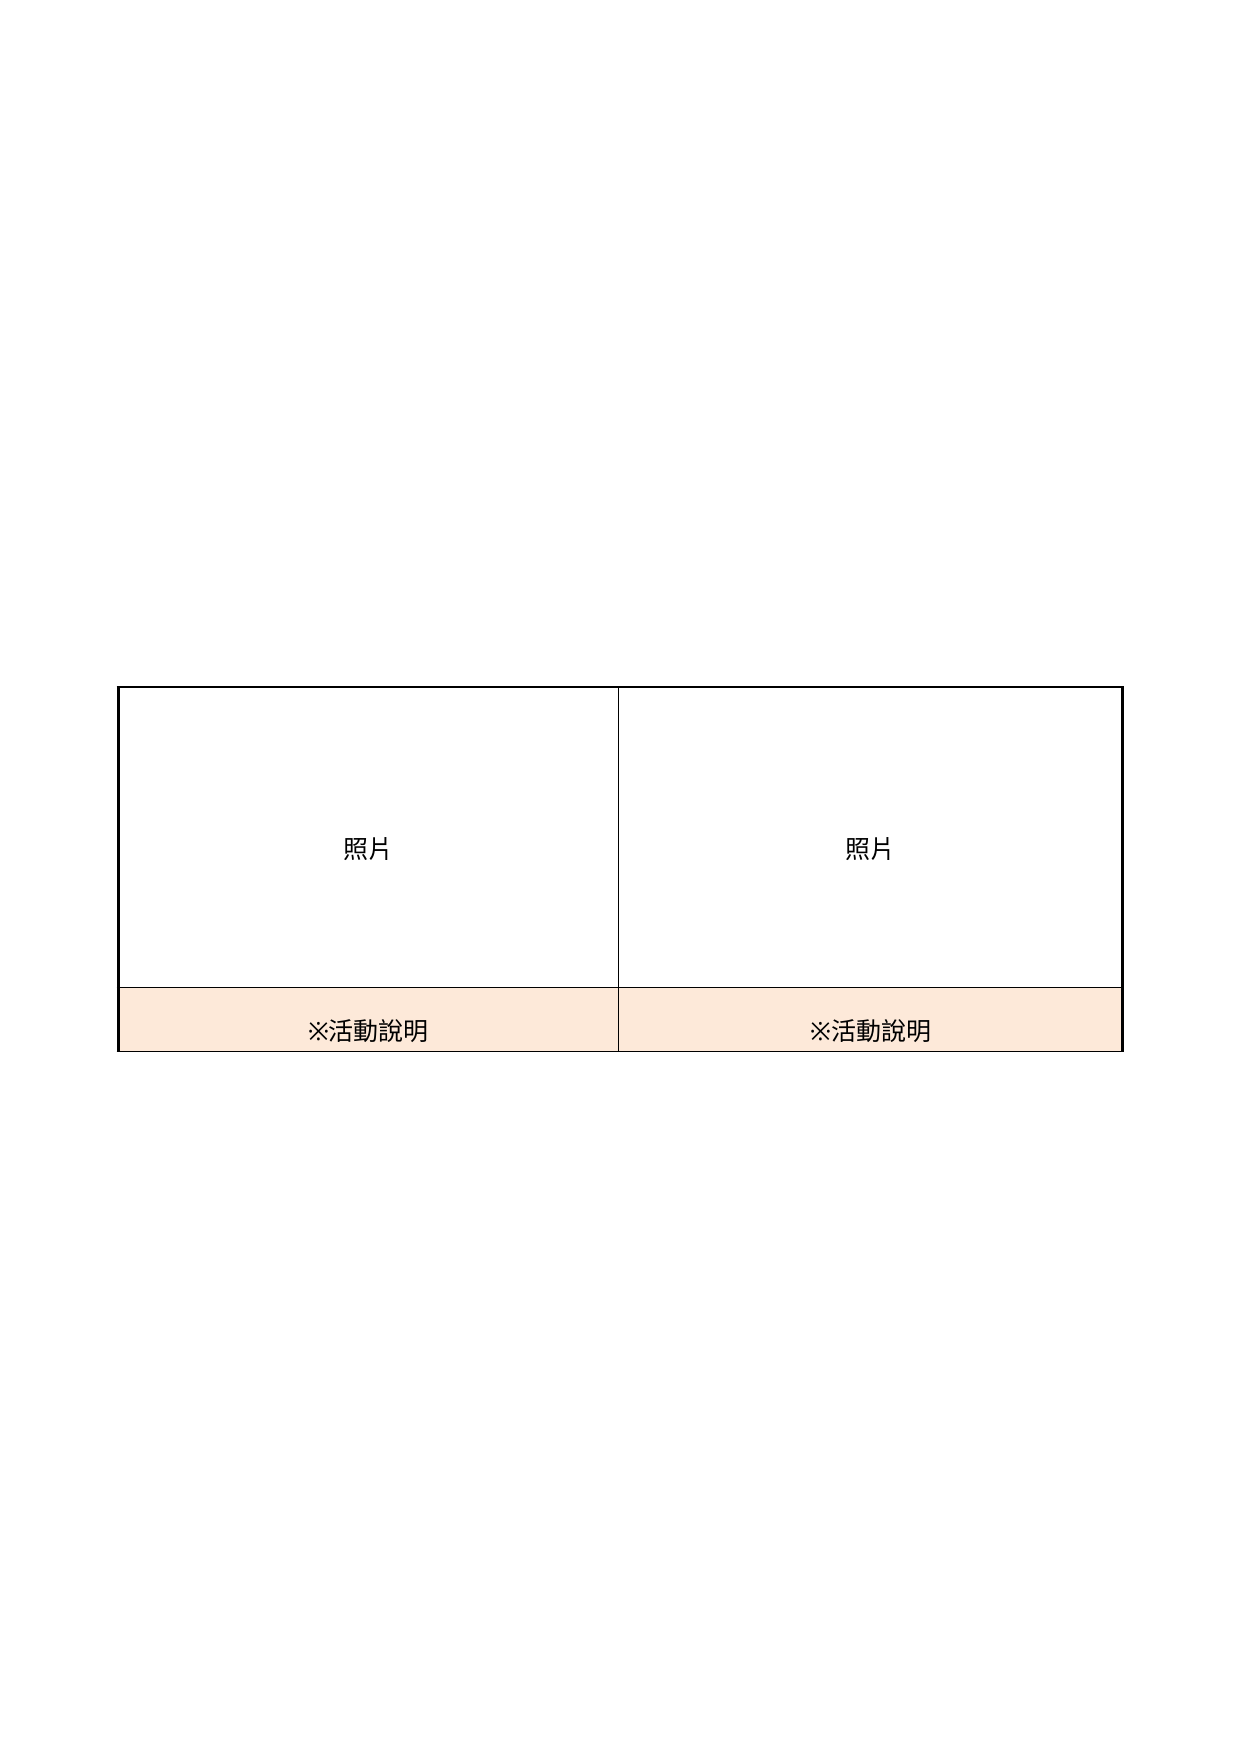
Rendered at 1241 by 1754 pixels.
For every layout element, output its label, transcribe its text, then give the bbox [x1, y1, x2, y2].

table_cell ※活動說明 [120, 988, 618, 1051]
table_cell ※活動說明 [619, 988, 1121, 1051]
table_cell 照片 [120, 688, 618, 987]
table_cell 照片 [619, 688, 1121, 987]
